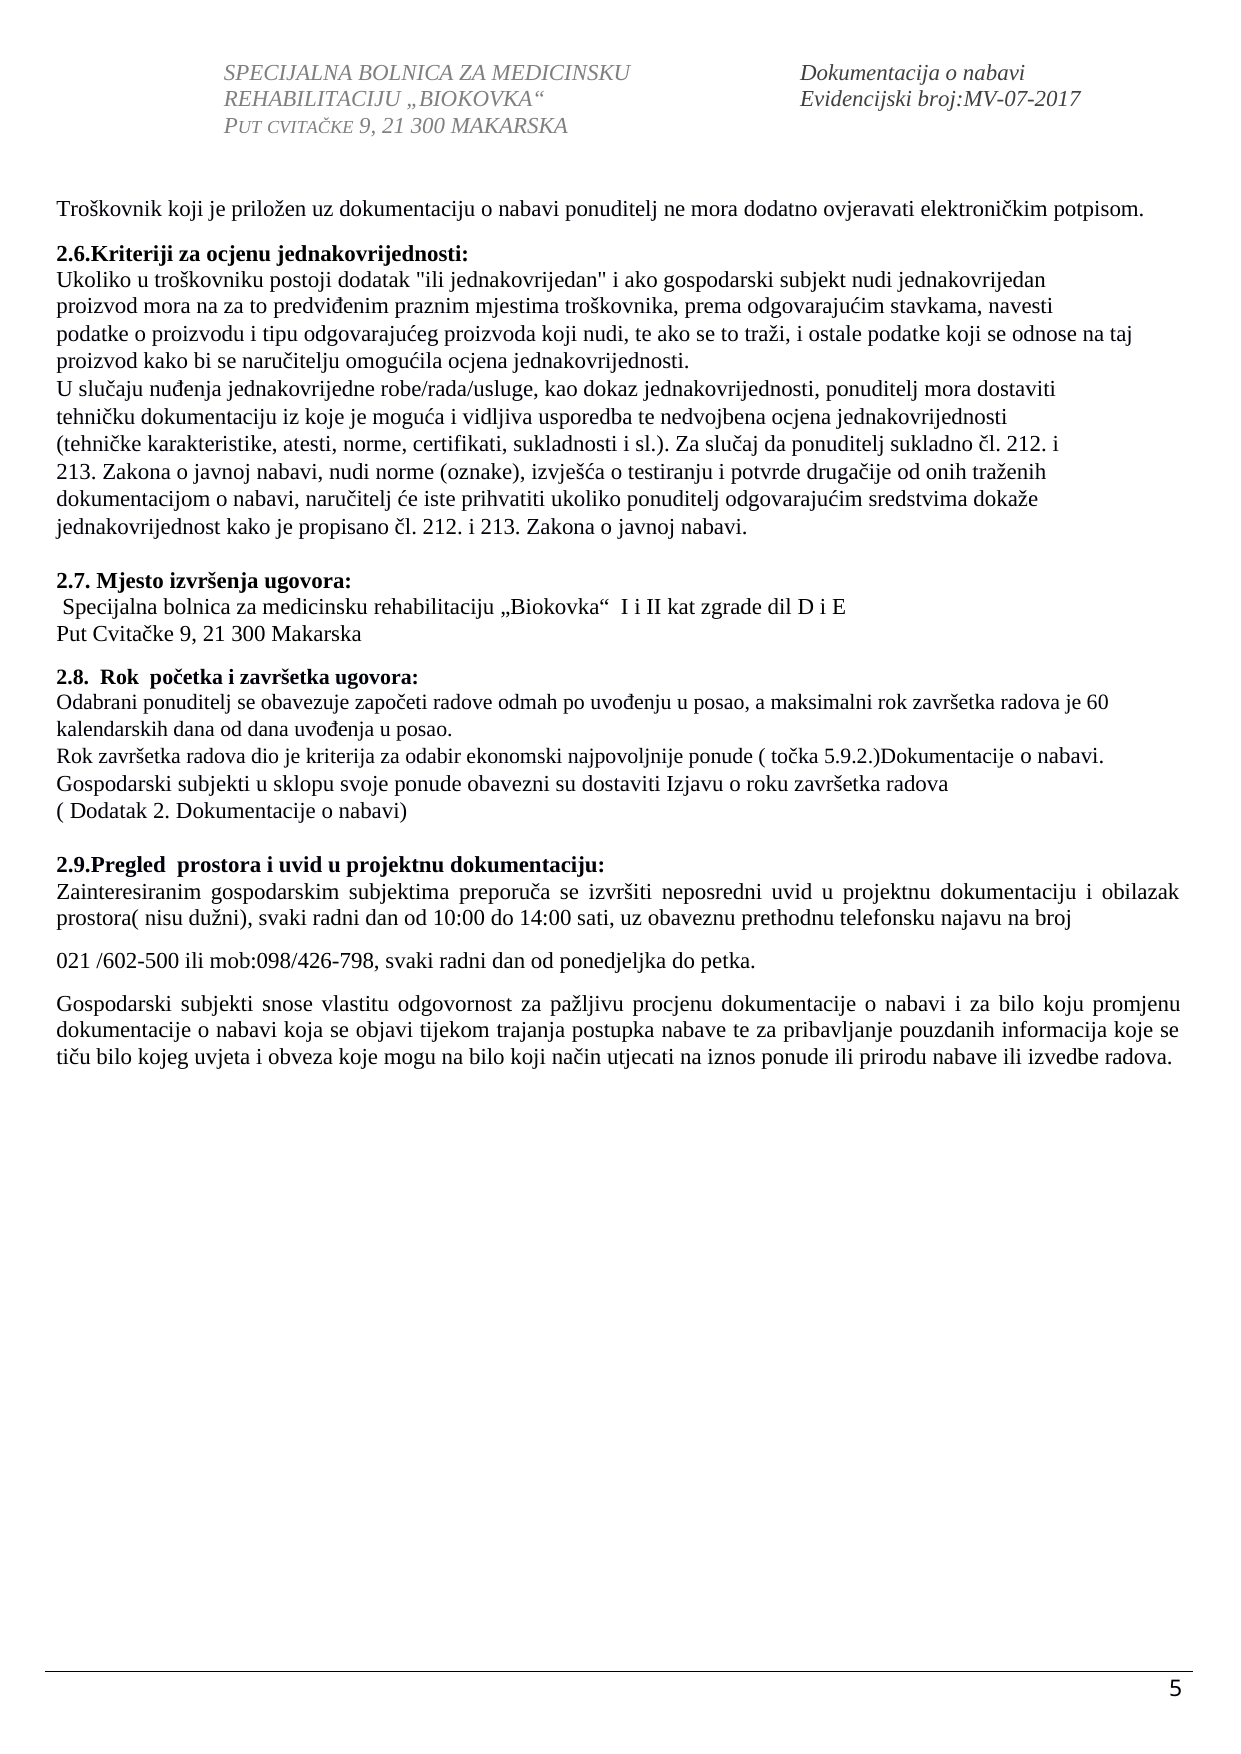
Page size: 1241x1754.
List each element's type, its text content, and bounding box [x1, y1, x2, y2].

text Gospodarski subjekti u sklopu svoje ponude obavezni su dostaviti Izjavu o roku završetka radova [56, 770, 1182, 796]
text Rok završetka radova dio je kriterija za odabir ekonomski najpovoljnije ponude ( točka 5.9.2.)Dokumentacije o nabavi. [56, 742, 1182, 768]
text podatke o proizvodu i tipu odgovarajućeg proizvoda koji nudi, te ako se to traži, i ostale podatke koji se odnose na taj proizvod kako bi se naručitelju omogućila ocjena jednakovrijednosti. [56, 320, 1182, 374]
text dokumentacijom o nabavi, naručitelj će iste prihvatiti ukoliko ponuditelj odgovarajućim sredstvima dokaže [56, 486, 1182, 512]
text Troškovnik koji je priložen uz dokumentaciju o nabavi ponuditelj ne mora dodatno ovjeravati elektroničkim potpisom. [56, 195, 1182, 222]
text jednakovrijednost kako je propisano čl. 212. i 213. Zakona o javnoj nabavi. [56, 513, 1182, 539]
text proizvod mora na za to predviđenim praznim mjestima troškovnika, prema odgovarajućim stavkama, navesti [56, 292, 1182, 319]
text 2.9.Pregled prostora i uvid u projektnu dokumentaciju: [56, 851, 1182, 878]
text tehničku dokumentaciju iz koje je moguća i vidljiva usporedba te nedvojbena ocjena jednakovrijednosti [56, 403, 1182, 429]
text Odabrani ponuditelj se obavezuje započeti radove odmah po uvođenju u posao, a maksimalni rok završetka radova je 60 kalendarskih dana od dana uvođenja u posao. [56, 689, 1182, 741]
text 021 /602-500 ili mob:098/426-798, svaki radni dan od ponedjeljka do petka. [56, 947, 1182, 973]
text Gospodarski subjekti snose vlastitu odgovornost za pažljivu procjenu dokumentacije o nabavi i za bilo koju promjenu dokumentacije o nabavi koja se objavi tijekom trajanja postupka nabave te za pribavljanje pouzdanih informacija koje se tiču bilo kojeg uvjeta i obveza koje mogu na bilo koji način utjecati na iznos ponude ili prirodu nabave ili izvedbe radova. [56, 990, 1182, 1069]
text Put Cvitačke 9, 21 300 Makarska [56, 620, 1182, 646]
text 2.6.Kriteriji za ocjenu jednakovrijednosti: [56, 239, 1182, 266]
text (tehničke karakteristike, atesti, norme, certifikati, sukladnosti i sl.). Za slučaj da ponuditelj sukladno čl. 212. i [56, 430, 1182, 457]
text U slučaju nuđenja jednakovrijedne robe/rada/usluge, kao dokaz jednakovrijednosti, ponuditelj mora dostaviti [56, 375, 1182, 401]
text Ukoliko u troškovniku postoji dodatak "ili jednakovrijedan" i ako gospodarski subjekt nudi jednakovrijedan [56, 266, 1182, 292]
text ( Dodatak 2. Dokumentacije o nabavi) [56, 797, 1182, 824]
text Zainteresiranim gospodarskim subjektima preporuča se izvršiti neposredni uvid u projektnu dokumentaciju i obilazak prostora( nisu dužni), svaki radni dan od 10:00 do 14:00 sati, uz obaveznu prethodnu telefonsku najavu na broj [56, 878, 1182, 930]
text 2.7. Mjesto izvršenja ugovora: [56, 567, 1182, 593]
text Specijalna bolnica za medicinsku rehabilitaciju „Biokovka“ I i II kat zgrade dil D i E [56, 593, 1182, 620]
text 2.8. Rok početka i završetka ugovora: [56, 664, 1182, 689]
text 213. Zakona o javnoj nabavi, nudi norme (oznake), izvješća o testiranju i potvrde drugačije od onih traženih [56, 458, 1182, 484]
